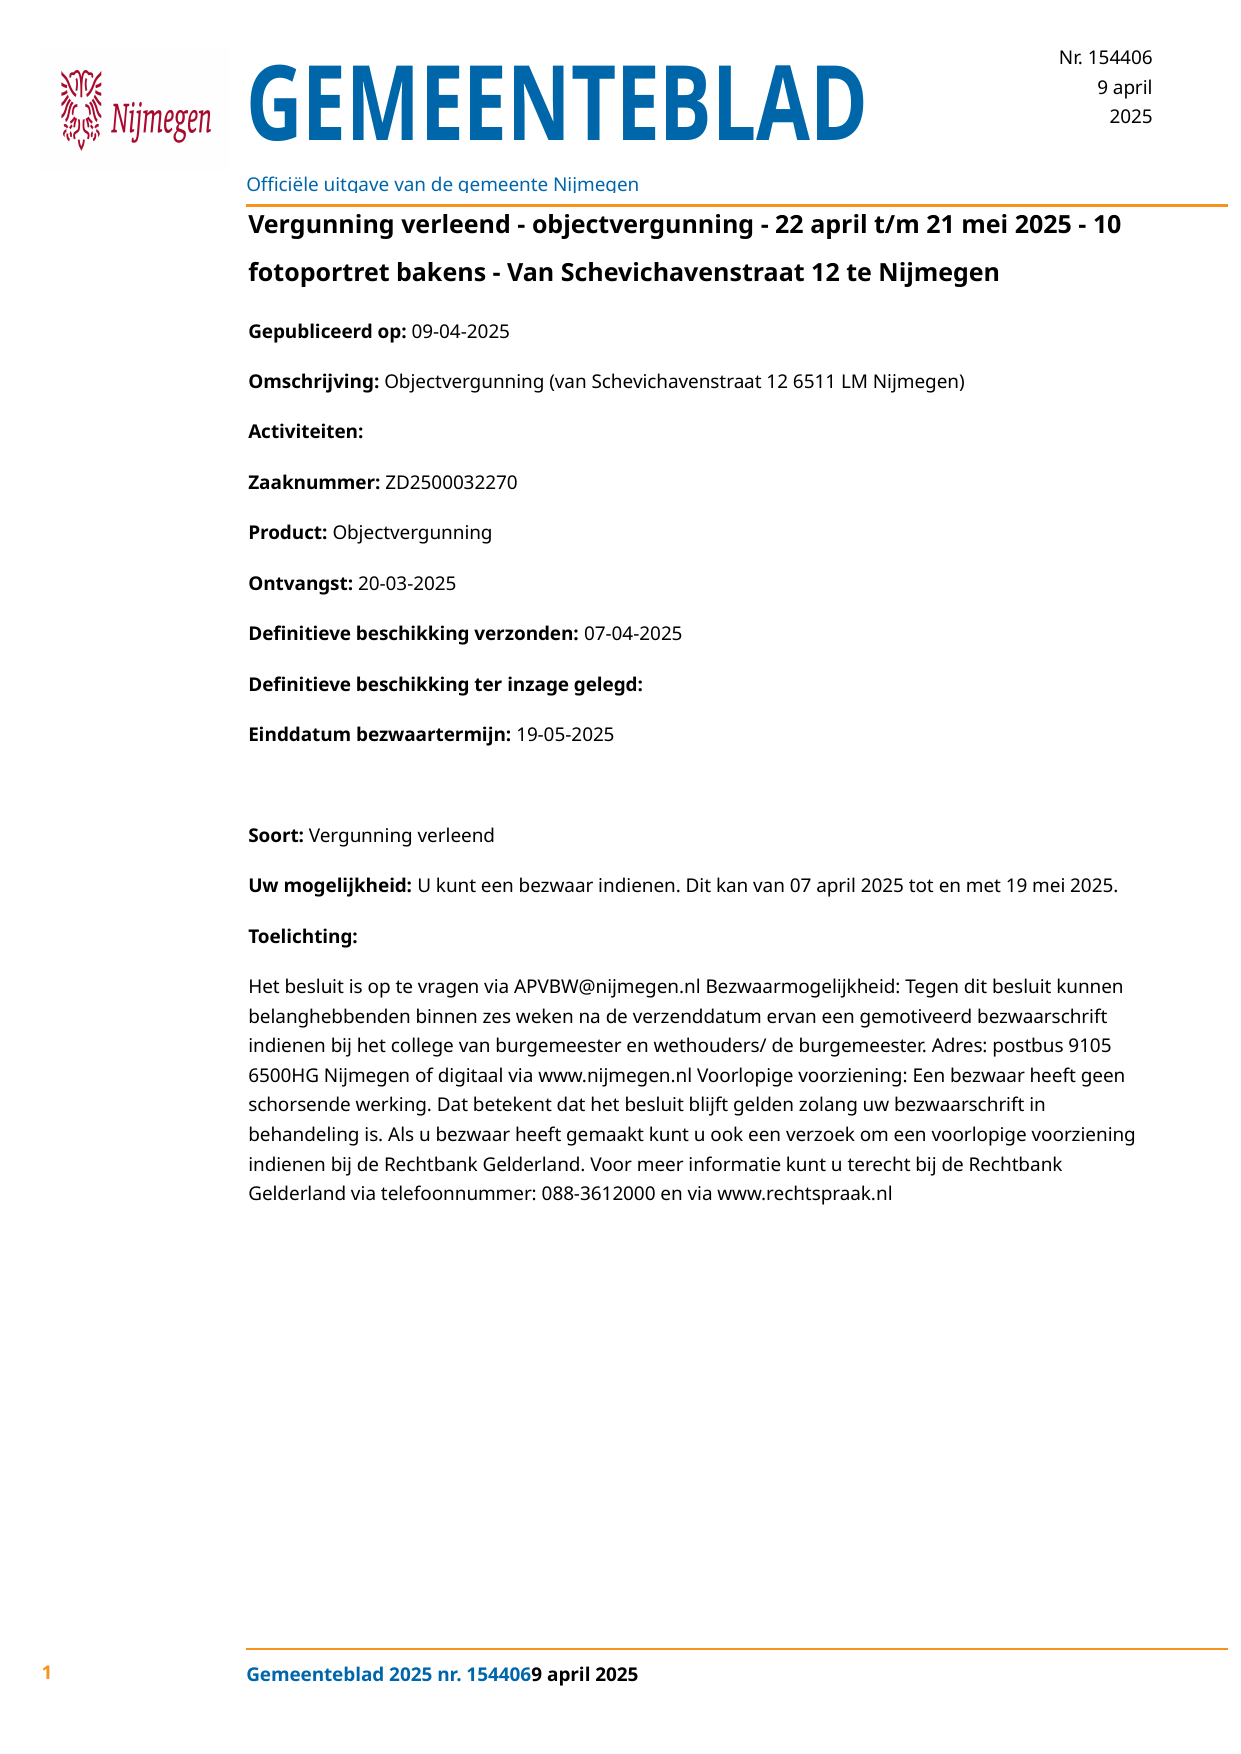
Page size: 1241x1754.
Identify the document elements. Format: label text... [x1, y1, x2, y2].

text Ontvangst: 20-03-2025 [248, 570, 1152, 596]
text Activiteiten: [248, 419, 1152, 444]
text Gepubliceerd op: 09-04-2025 [248, 318, 1152, 344]
text Zaaknummer: ZD2500032270 [248, 469, 1152, 495]
text Einddatum bezwaartermijn: 19-05-2025 [248, 721, 1152, 747]
text Definitieve beschikking ter inzage gelegd: [248, 671, 1152, 697]
text Vergunning verleend - objectvergunning - 22 april t/m 21 mei 2025 - 10 fotoportret bakens - Van Schevichavenstraat 12 te Nijmegen [248, 207, 1152, 288]
text Toelichting: [248, 923, 1152, 949]
text Definitieve beschikking verzonden: 07-04-2025 [248, 620, 1152, 646]
text Het besluit is op te vragen via APVBW@nijmegen.nl Bezwaarmogelijkheid: Tegen dit besluit kunnen belanghebbenden binnen zes weken na de verzenddatum ervan een gemotiveerd bezwaarschrift indienen bij het college van burgemeester en wethouders/ de burgemeester. Adres: postbus 9105 6500HG Nijmegen of digitaal via www.nijmegen.nl Voorlopige voorziening: Een bezwaar heeft geen schorsende werking. Dat betekent dat het besluit blijft gelden zolang uw bezwaarschrift in behandeling is. Als u bezwaar heeft gemaakt kunt u ook een verzoek om een voorlopige voorziening indienen bij de Rechtbank Gelderland. Voor meer informatie kunt u terecht bij de Rechtbank Gelderland via telefoonnummer: 088-3612000 en via www.rechtspraak.nl [248, 973, 1152, 1206]
text Uw mogelijkheid: U kunt een bezwaar indienen. Dit kan van 07 april 2025 tot en met 19 mei 2025. [248, 872, 1152, 898]
text Omschrijving: Objectvergunning (van Schevichavenstraat 12 6511 LM Nijmegen) [248, 368, 1152, 394]
text Soort: Vergunning verleend [248, 822, 1152, 848]
picture [41, 47, 231, 172]
text Product: Objectvergunning [248, 519, 1152, 545]
